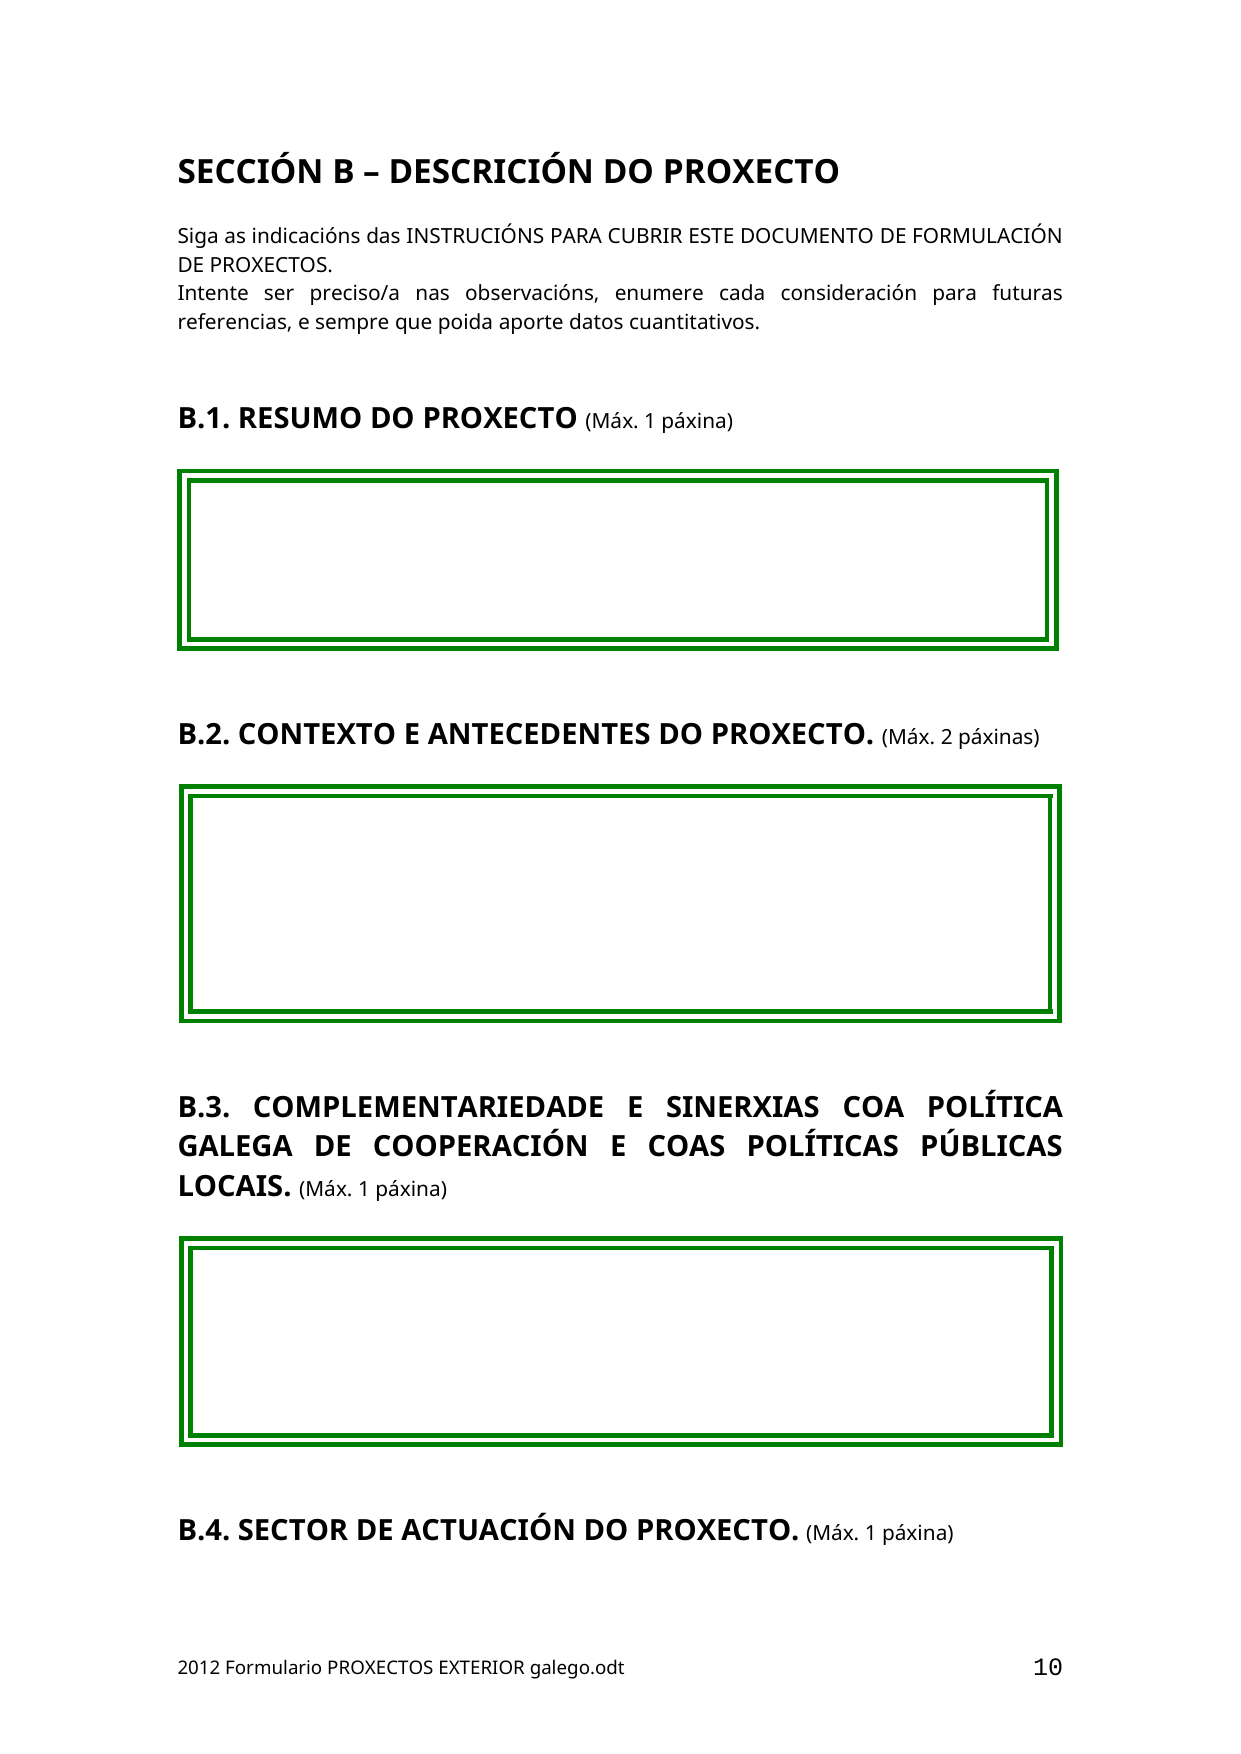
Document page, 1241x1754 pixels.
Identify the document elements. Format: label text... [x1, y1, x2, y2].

table_header [191, 483, 1045, 637]
text Intente ser preciso/a nas observacións, enumere cada consideración para futuras referencias, e sempre que poida aporte datos cuantitativos. [177, 278, 1063, 335]
text SECCIÓN B – DESCRICIÓN DO PROXECTO [177, 148, 1063, 193]
text Siga as indicacións das INSTRUCIÓNS PARA CUBRIR ESTE DOCUMENTO DE FORMULACIÓN DE PROXECTOS. [177, 222, 1063, 278]
text B.1. RESUMO DO PROXECTO (Máx. 1 páxina) [177, 398, 1063, 437]
table_header [193, 798, 1048, 1009]
text B.3. COMPLEMENTARIEDADE E SINERXIAS COA POLÍTICA GALEGA DE COOPERACIÓN E COAS POLÍTICAS PÚBLICAS LOCAIS. (Máx. 1 páxina) [177, 1086, 1063, 1205]
text B.4. SECTOR DE ACTUACIÓN DO PROXECTO. (Máx. 1 páxina) [177, 1509, 1063, 1549]
table_header [186, 1241, 1056, 1433]
table_header [186, 789, 1055, 1009]
table_header [193, 1250, 1049, 1433]
text B.2. CONTEXTO E ANTECEDENTES DO PROXECTO. (Máx. 2 páxinas) [177, 713, 1063, 753]
table_header [184, 473, 1052, 637]
